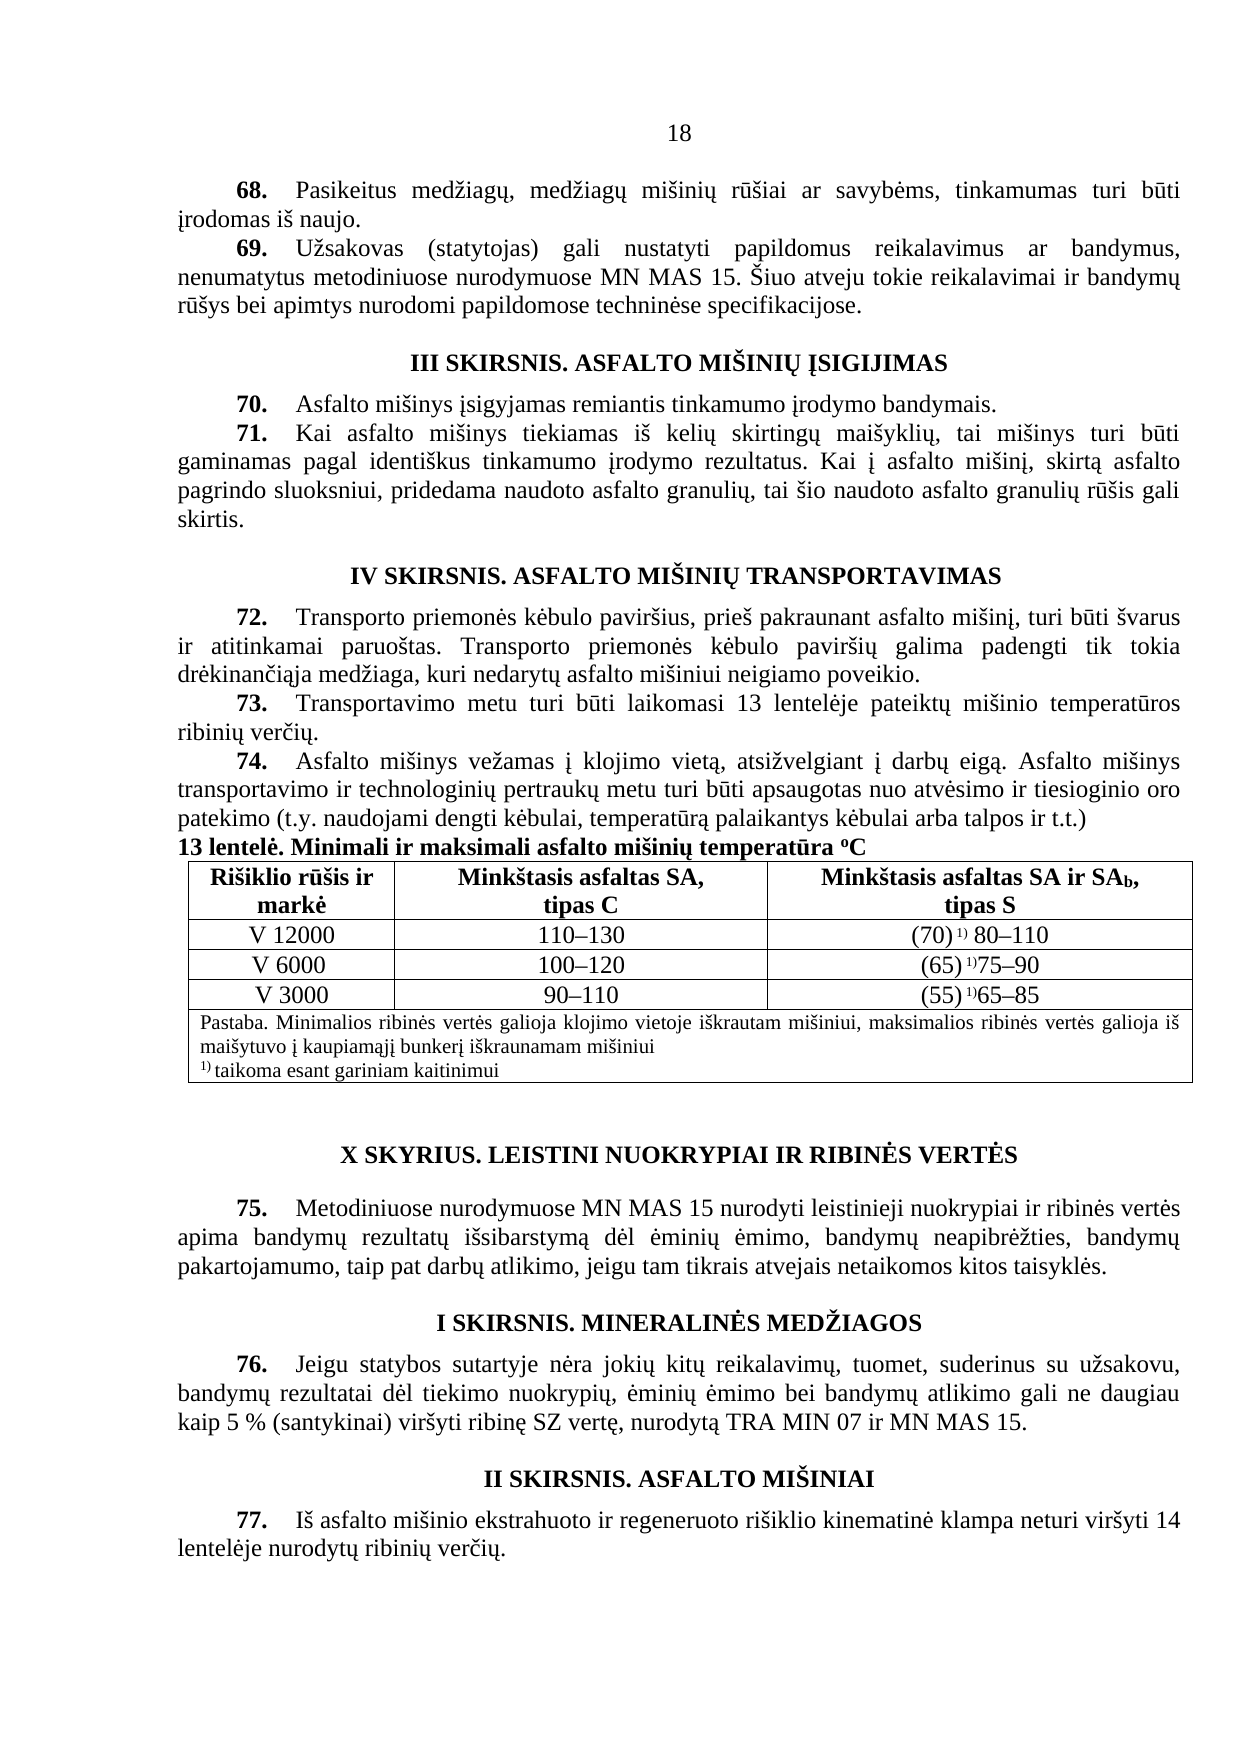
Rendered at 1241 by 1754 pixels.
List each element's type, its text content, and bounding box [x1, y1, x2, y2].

text 75. Metodiniuose nurodymuose MN MAS 15 nurodyti leistinieji nuokrypiai ir ribinės vertės apima bandymų rezultatų išsibarstymą dėl ėminių ėmimo, bandymų neapibrėžties, bandymų pakartojamumo, taip pat darbų atlikimo, jeigu tam tikrais atvejais netaikomos kitos taisyklės. [177, 1193, 1181, 1279]
table_cell V 3000 [189, 980, 394, 1009]
text X SKYRIUS. LEISTINI NUOKRYPIAI IR RIBINĖS VERTĖS [177, 1141, 1181, 1169]
table_cell (65) 1)75–90 [768, 950, 1192, 979]
table_cell V 12000 [189, 920, 394, 949]
text 72. Transporto priemonės kėbulo paviršius, prieš pakraunant asfalto mišinį, turi būti švarus ir atitinkamai paruoštas. Transporto priemonės kėbulo paviršių galima padengti tik tokia drėkinančiąja medžiaga, kuri nedarytų asfalto mišiniui neigiamo poveikio. [177, 602, 1181, 688]
text 71. Kai asfalto mišinys tiekiamas iš kelių skirtingų maišyklių, tai mišinys turi būti gaminamas pagal identiškus tinkamumo įrodymo rezultatus. Kai į asfalto mišinį, skirtą asfalto pagrindo sluoksniui, pridedama naudoto asfalto granulių, tai šio naudoto asfalto granulių rūšis gali skirtis. [177, 418, 1181, 533]
text I SKIRSNIS. MINERALINĖS MEDŽIAGOS [177, 1308, 1181, 1337]
table_header Minkštasis asfaltas SA ir SAb, tipas S [768, 862, 1192, 919]
text 13 lentelė. Minimali ir maksimali asfalto mišinių temperatūra oC [177, 832, 1181, 861]
table_cell (55) 1)65–85 [768, 980, 1192, 1009]
text 76. Jeigu statybos sutartyje nėra jokių kitų reikalavimų, tuomet, suderinus su užsakovu, bandymų rezultatai dėl tiekimo nuokrypių, ėminių ėmimo bei bandymų atlikimo gali ne daugiau kaip 5 % (santykinai) viršyti ribinę SZ vertę, nurodytą TRA MIN 07 ir MN MAS 15. [177, 1349, 1181, 1435]
table_header Rišiklio rūšis ir markė [189, 862, 394, 919]
text IV SKIRSNIS. ASFALTO MIŠINIŲ TRANSPORTAVIMAS [177, 561, 1181, 590]
table_cell Pastaba. Minimalios ribinės vertės galioja klojimo vietoje iškrautam mišiniui, maksimalios ribinės vertės galioja iš maišytuvo į kaupiamąjį bunkerį iškraunamam mišiniui 1) taikoma esant gariniam kaitinimui [189, 1010, 1192, 1082]
text II SKIRSNIS. ASFALTO MIŠINIAI [177, 1464, 1181, 1493]
table_cell 100–120 [395, 950, 767, 979]
text 77. Iš asfalto mišinio ekstrahuoto ir regeneruoto rišiklio kinematinė klampa neturi viršyti 14 lentelėje nurodytų ribinių verčių. [177, 1505, 1181, 1562]
text 73. Transportavimo metu turi būti laikomasi 13 lentelėje pateiktų mišinio temperatūros ribinių verčių. [177, 688, 1181, 746]
text III SKIRSNIS. ASFALTO MIŠINIŲ ĮSIGIJIMAS [177, 348, 1181, 377]
table_cell (70) 1) 80–110 [768, 920, 1192, 949]
text 68. Pasikeitus medžiagų, medžiagų mišinių rūšiai ar savybėms, tinkamumas turi būti įrodomas iš naujo. [177, 176, 1181, 233]
text 69. Užsakovas (statytojas) gali nustatyti papildomus reikalavimus ar bandymus, nenumatytus metodiniuose nurodymuose MN MAS 15. Šiuo atveju tokie reikalavimai ir bandymų rūšys bei apimtys nurodomi papildomose techninėse specifikacijose. [177, 233, 1181, 319]
table_cell 110–130 [395, 920, 767, 949]
text 74. Asfalto mišinys vežamas į klojimo vietą, atsižvelgiant į darbų eigą. Asfalto mišinys transportavimo ir technologinių pertraukų metu turi būti apsaugotas nuo atvėsimo ir tiesioginio oro patekimo (t.y. naudojami dengti kėbulai, temperatūrą palaikantys kėbulai arba talpos ir t.t.) [177, 746, 1181, 832]
text 70. Asfalto mišinys įsigyjamas remiantis tinkamumo įrodymo bandymais. [177, 389, 1181, 418]
table_cell V 6000 [189, 950, 394, 979]
table_header Minkštasis asfaltas SA, tipas C [395, 862, 767, 919]
table_cell 90–110 [395, 980, 767, 1009]
